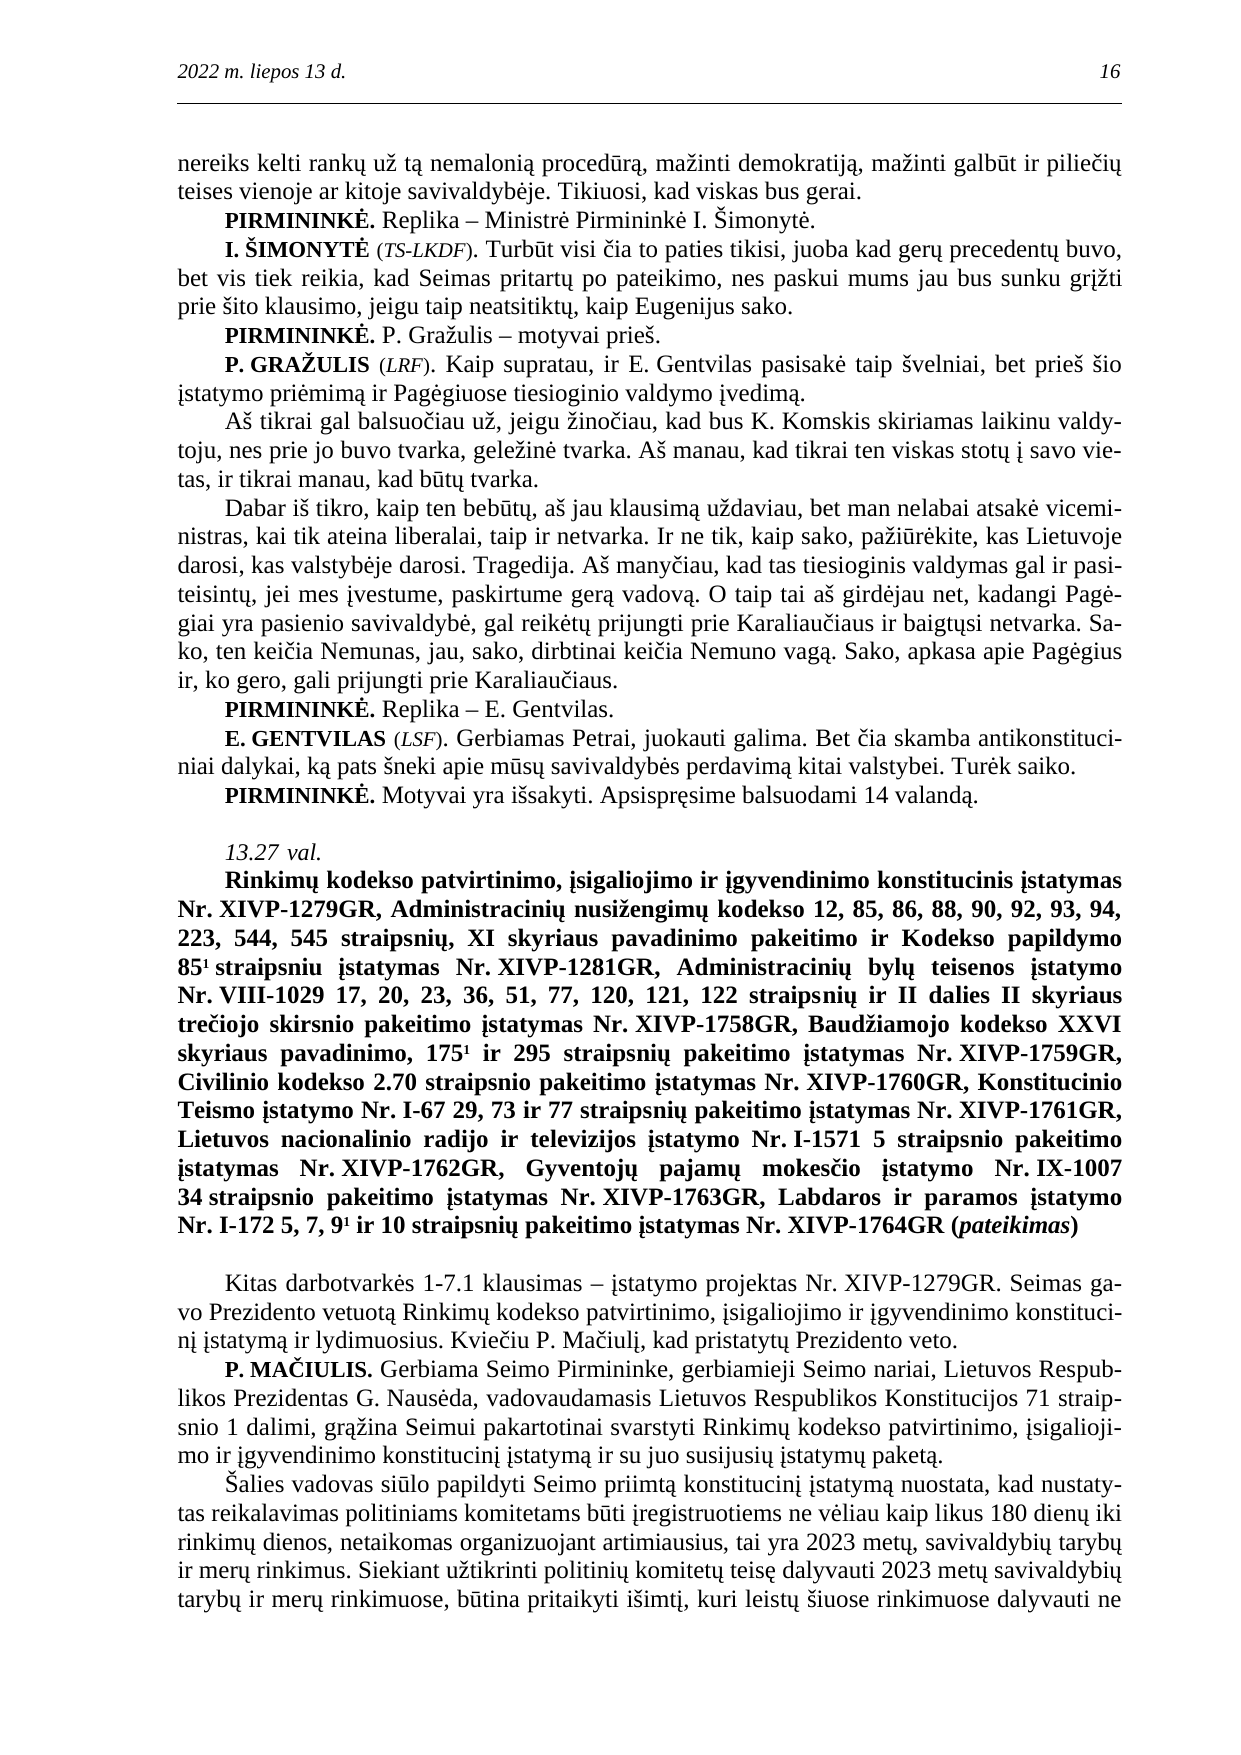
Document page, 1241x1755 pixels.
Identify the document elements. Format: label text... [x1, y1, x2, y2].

text P. GRAŽULIS (LRF). Kaip su­pra­tau, ir E. Gent­vi­las pa­si­sa­kė taip švel­niai, bet prieš šio įsta­ty­mo pri­ėmi­mą ir Pa­gė­giuo­se tie­sio­gi­nio val­dy­mo įve­di­mą. [177, 349, 1122, 406]
text Ki­tas dar­bo­tvarkės 1-7.1 klau­si­mas – įsta­ty­mo pro­jek­tas Nr. XIVP-1279GR. Sei­mas ga­vo Pre­zi­den­to ve­tuo­tą Rin­ki­mų ko­dek­so pa­tvir­ti­ni­mo, įsi­ga­lio­ji­mo ir įgy­ven­di­ni­mo kon­sti­tu­ci­nį įsta­ty­mą ir ly­di­muo­sius. Kvie­čiu P. Ma­čiu­lį, kad pri­sta­ty­tų Pre­zi­den­to ve­to. [177, 1268, 1122, 1354]
text E. GENTVILAS (LSF). Ger­bia­mas Pet­rai, juo­kau­ti ga­li­ma. Bet čia skam­ba an­ti­kons­ti­tu­ci­niai da­ly­kai, ką pats šne­ki apie mū­sų sa­vi­val­dy­bės per­da­vi­mą ki­tai vals­ty­bei. Tu­rėk sai­ko. [177, 723, 1122, 780]
text Aš tik­rai gal bal­suo­čiau už, jei­gu ži­no­čiau, kad bus K. Koms­kis ski­ria­mas lai­ki­nu val­dy­to­ju, nes prie jo bu­vo tvar­ka, ge­le­ži­nė tvar­ka. Aš ma­nau, kad tik­rai ten vis­kas sto­tų į sa­vo vie­tas, ir tik­rai ma­nau, kad bū­tų tvar­ka. [177, 406, 1122, 493]
text P. MAČIULIS. Ger­bia­ma Sei­mo Pir­mi­nin­ke, ger­bia­mie­ji Sei­mo na­riai, Lie­tu­vos Res­pub­li­kos Pre­zi­den­tas G. Nau­sė­da, va­do­vau­da­ma­sis Lie­tu­vos Res­pub­li­kos Kon­sti­tu­ci­jos 71 straip­s­nio 1 da­li­mi, grą­ži­na Sei­mui pa­kar­to­ti­nai svars­ty­ti Rin­ki­mų ko­dek­so pa­tvir­ti­ni­mo, įsi­ga­lio­ji­mo ir įgy­ven­di­ni­mo kon­sti­tu­ci­nį įsta­ty­mą ir su juo su­si­ju­sių įsta­ty­mų pa­ke­tą. [177, 1354, 1122, 1469]
text PIRMININKĖ. Re­pli­ka – Mi­nist­rė Pir­mi­nin­kė I. Ši­mo­ny­tė. [177, 205, 1122, 234]
text PIRMININKĖ. Mo­ty­vai yra iš­sa­ky­ti. Ap­si­sprę­si­me bal­suo­da­mi 14 va­lan­dą. [177, 780, 1122, 809]
text Rin­ki­mų ko­dek­so pa­tvir­ti­ni­mo, įsi­ga­lio­ji­mo ir įgy­ven­di­ni­mo kon­sti­tu­ci­nis įsta­ty­mas Nr. XIVP-1279GR, Ad­mi­nist­ra­ci­nių nu­si­žen­gi­mų ko­dek­so 12, 85, 86, 88, 90, 92, 93, 94, 223, 544, 545 straips­nių, XI sky­riaus pa­va­di­ni­mo pa­kei­ti­mo ir Ko­dek­so pa­pil­dy­mo 851 straips­niu įsta­ty­mas Nr. XIVP-1281GR, Ad­mi­nist­ra­ci­nių by­lų tei­se­nos įsta­ty­mo Nr. VIII-1029 17, 20, 23, 36, 51, 77, 120, 121, 122 straips­nių ir II da­lies II sky­riaus trečiojo skir­snio pa­kei­ti­mo įsta­ty­mas Nr. XIVP-1758GR, Bau­džia­mo­jo ko­dek­so XXVI sky­riaus pa­va­di­ni­mo, 1751 ir 295 straips­nių pa­kei­ti­mo įsta­ty­mas Nr. XIVP-1759GR, Civi­li­nio ko­dek­so 2.70 straips­nio pa­kei­ti­mo įsta­ty­mas Nr. XIVP-1760GR, Kon­sti­tu­ci­nio Teis­mo įsta­ty­mo Nr. I-67 29, 73 ir 77 straips­nių pa­kei­ti­mo įsta­ty­mas Nr. XIVP-1761GR, Lie­tu­vos na­cio­na­li­nio ra­di­jo ir te­le­vi­zi­jos įsta­ty­mo Nr. I-1571 5 straips­nio pa­kei­ti­mo įsta­ty­mas Nr. XIVP-1762GR, Gy­ven­to­jų pa­ja­mų mo­kes­čio įsta­ty­mo Nr. IX-1007 34 straips­nio pa­kei­ti­mo įsta­ty­mas Nr. XIVP-1763GR, Lab­da­ros ir pa­ra­mos įsta­ty­mo Nr. I-172 5, 7, 91 ir 10 straips­nių pa­kei­ti­mo įsta­ty­mas Nr. XIVP-1764GR (pa­tei­ki­mas) [177, 865, 1122, 1239]
text I. ŠIMONYTĖ (TS-LKDF). Tur­būt vi­si čia to pa­ties ti­ki­si, juo­ba kad ge­rų pre­ce­den­tų bu­vo, bet vis tiek rei­kia, kad Sei­mas pri­tar­tų po pa­tei­ki­mo, nes pas­kui mums jau bus sun­ku grįž­ti prie ši­to klau­si­mo, jei­gu taip ne­at­si­tik­tų, kaip Eu­ge­ni­jus sa­ko. [177, 234, 1122, 320]
text Da­bar iš tik­ro, kaip ten be­bū­tų, aš jau klau­si­mą už­da­viau, bet man ne­la­bai at­sa­kė vi­ce­mi­nist­ras, kai tik at­ei­na li­be­ra­lai, taip ir ne­tvar­ka. Ir ne tik, kaip sa­ko, pa­žiū­rė­ki­te, kas Lie­tu­vo­je da­ro­si, kas vals­ty­bė­je da­ro­si. Tra­ge­di­ja. Aš ma­ny­čiau, kad tas tie­sio­gi­nis val­dy­mas gal ir pa­si­tei­sin­tų, jei mes įves­tu­me, pa­skir­tu­me ge­rą va­do­vą. O taip tai aš gir­dė­jau net, ka­dan­gi Pa­gė­giai yra pa­sie­nio sa­vi­val­dy­bė, gal rei­kė­tų pri­jung­ti prie Ka­ra­liau­čiaus ir baig­tų­si ne­tvar­ka. Sa­ko, ten kei­čia Ne­mu­nas, jau, sa­ko, dirb­ti­nai kei­čia Ne­mu­no va­gą. Sa­ko, ap­ka­sa apie Pa­gė­gius ir, ko ge­ro, ga­li pri­jung­ti prie Ka­ra­liau­čiaus. [177, 493, 1122, 694]
text PIRMININKĖ. P. Gra­žu­lis – mo­ty­vai prieš. [177, 320, 1122, 349]
text PIRMININKĖ. Re­pli­ka – E. Gent­vi­las. [177, 694, 1122, 723]
text 13.27 val. [224, 838, 1122, 865]
text ne­reiks kel­ti ran­kų už tą ne­ma­lo­nią pro­ce­dū­rą, ma­žin­ti de­mo­kra­tiją, ma­žin­ti gal­būt ir pi­lie­čių tei­ses vie­no­je ar ki­to­je sa­vi­val­dy­bė­je. Ti­kiuo­si, kad vis­kas bus ge­rai. [177, 148, 1122, 205]
text Ša­lies va­do­vas siū­lo pa­pil­dy­ti Sei­mo pri­im­tą kon­sti­tu­ci­nį įsta­ty­mą nuo­sta­ta, kad nu­sta­ty­tas rei­ka­la­vi­mas po­li­ti­niams ko­mi­te­tams bū­ti įre­gist­ruo­tiems ne vė­liau kaip li­kus 180 die­nų iki rin­ki­mų die­nos, ne­tai­ko­mas or­ga­ni­zuo­jant ar­ti­miau­sius, tai yra 2023 me­tų, sa­vi­val­dy­bių ta­ry­bų ir me­rų rin­ki­mus. Sie­kiant už­tik­rin­ti po­li­ti­nių ko­mi­te­tų tei­sę da­ly­vau­ti 2023 me­tų sa­vi­val­dy­bių ta­ry­bų ir me­rų rin­ki­muo­se, bū­ti­na pri­tai­ky­ti iš­im­tį, ku­ri leis­tų šiuo­se rin­ki­muo­se da­ly­vau­ti ne [177, 1469, 1122, 1613]
